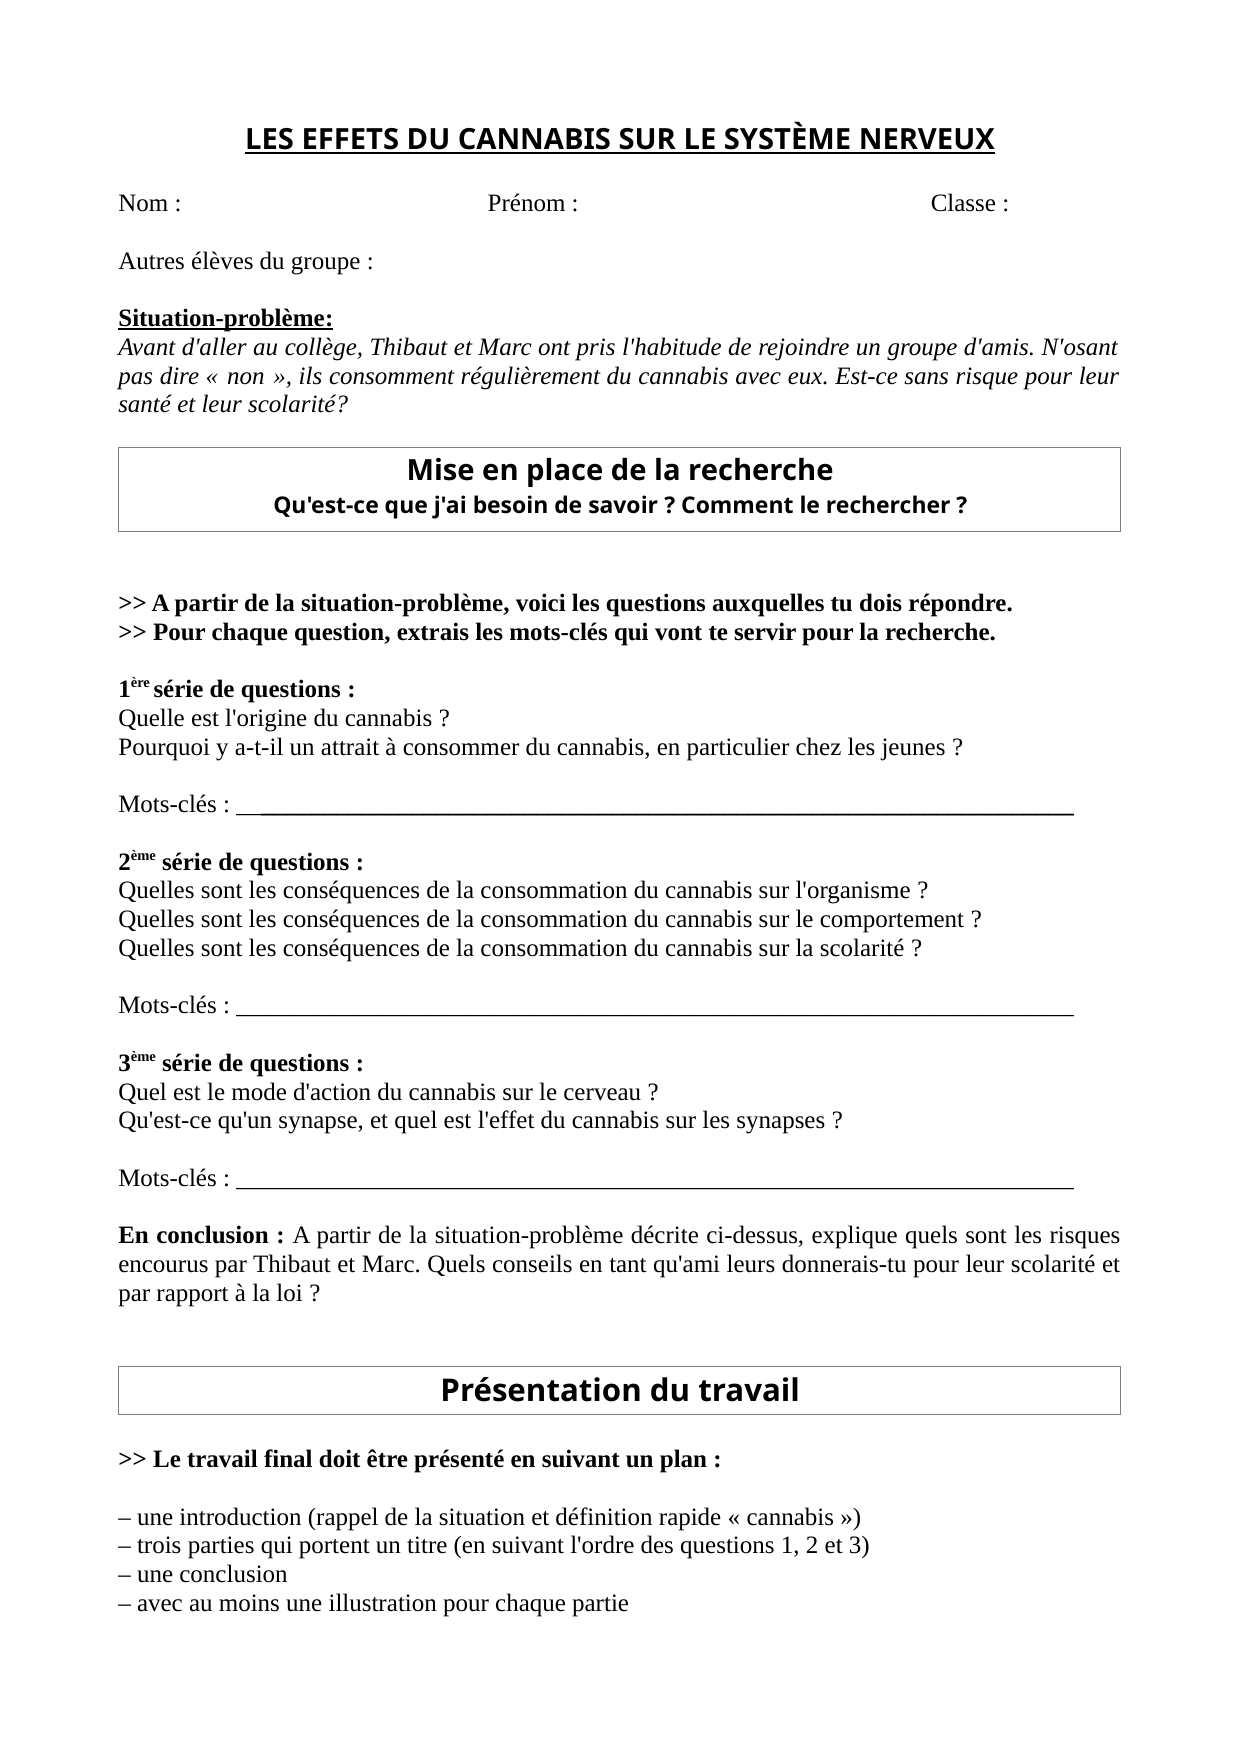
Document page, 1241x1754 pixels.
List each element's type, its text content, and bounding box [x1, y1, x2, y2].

text 2ème série de questions : [118, 847, 1122, 875]
text – trois parties qui portent un titre (en suivant l'ordre des questions 1, 2 et 3) [118, 1531, 1122, 1559]
text Mots-clés : ___________________________________________________________________ [118, 789, 1122, 818]
text >> Pour chaque question, extrais les mots-clés qui vont te servir pour la recherche. [118, 617, 1122, 645]
text Quelles sont les conséquences de la consommation du cannabis sur le comportement ? [118, 904, 1122, 933]
text – avec au moins une illustration pour chaque partie [118, 1588, 1122, 1617]
text Quelles sont les conséquences de la consommation du cannabis sur la scolarité ? [118, 933, 1122, 962]
text Mots-clés : ___________________________________________________________________ [118, 990, 1122, 1019]
text Mots-clés : ___________________________________________________________________ [118, 1163, 1122, 1192]
text Autres élèves du groupe : [118, 246, 1122, 274]
text Quel est le mode d'action du cannabis sur le cerveau ? [118, 1077, 1122, 1105]
text >> A partir de la situation-problème, voici les questions auxquelles tu dois répondre. [118, 588, 1122, 617]
text Nom : Prénom : Classe : [118, 188, 1122, 217]
text Avant d'aller au collège, Thibaut et Marc ont pris l'habitude de rejoindre un groupe d'amis. N'osant pas dire « non », ils consomment régulièrement du cannabis avec eux. Est-ce sans risque pour leur santé et leur scolarité? [118, 332, 1122, 418]
text – une introduction (rappel de la situation et définition rapide « cannabis ») [118, 1502, 1122, 1531]
text Pourquoi y a-t-il un attrait à consommer du cannabis, en particulier chez les jeunes ? [118, 732, 1122, 760]
text En conclusion : A partir de la situation-problème décrite ci-dessus, explique quels sont les risques encourus par Thibaut et Marc. Quels conseils en tant qu'ami leurs donnerais-tu pour leur scolarité et par rapport à la loi ? [118, 1220, 1122, 1307]
text Mise en place de la recherche [119, 449, 1120, 488]
text 1ère série de questions : [118, 674, 1122, 703]
text Qu'est-ce que j'ai besoin de savoir ? Comment le rechercher ? [119, 488, 1120, 520]
text >> Le travail final doit être présenté en suivant un plan : [118, 1444, 1122, 1473]
text Qu'est-ce qu'un synapse, et quel est l'effet du cannabis sur les synapses ? [118, 1105, 1122, 1134]
text LES EFFETS DU CANNABIS SUR LE SYSTÈME NERVEUX [118, 118, 1122, 158]
text 3ème série de questions : [118, 1048, 1122, 1077]
text Quelle est l'origine du cannabis ? [118, 703, 1122, 732]
text Situation-problème: [118, 303, 1122, 332]
text Présentation du travail [119, 1368, 1120, 1410]
text Quelles sont les conséquences de la consommation du cannabis sur l'organisme ? [118, 875, 1122, 904]
text – une conclusion [118, 1559, 1122, 1588]
